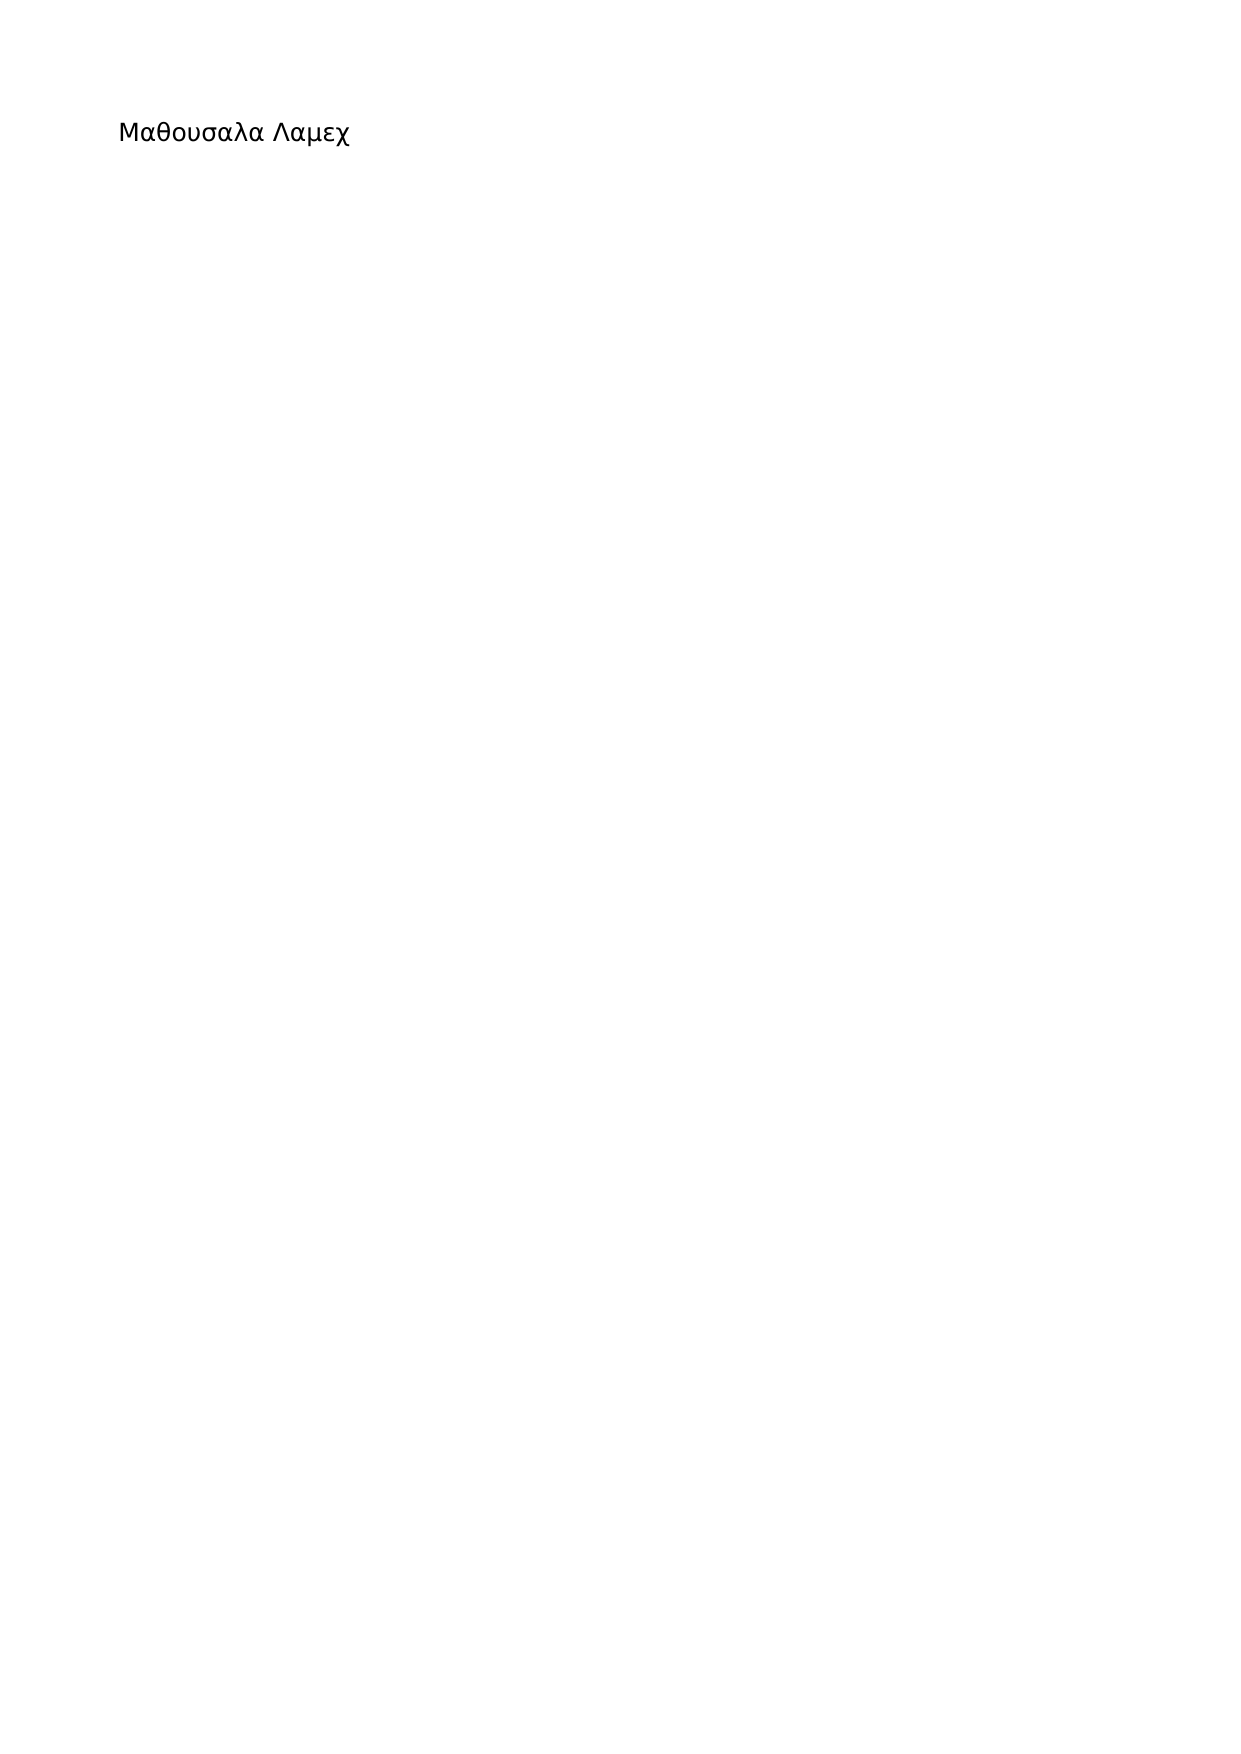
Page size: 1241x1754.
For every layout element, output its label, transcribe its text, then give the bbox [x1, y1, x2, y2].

text Μαθουσαλα Λαμεχ [118, 118, 1122, 147]
